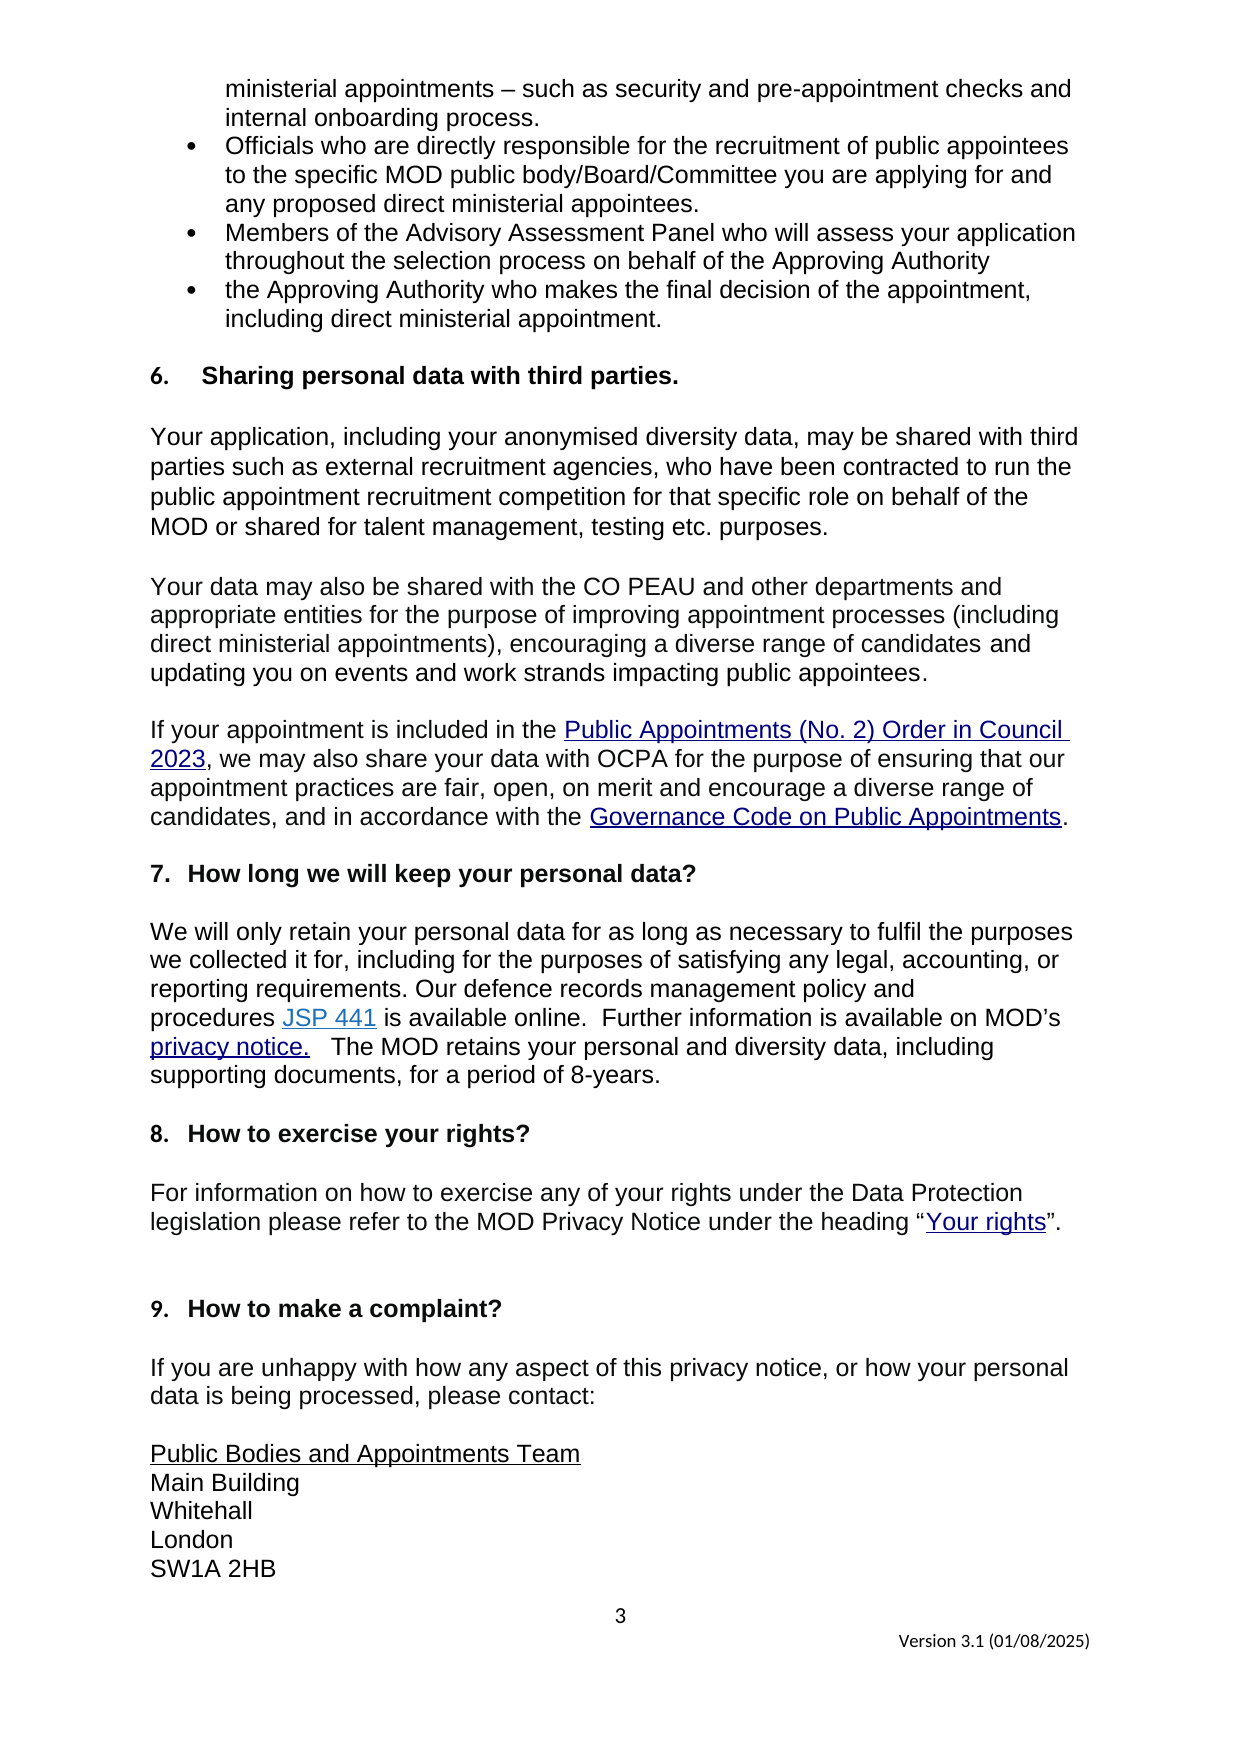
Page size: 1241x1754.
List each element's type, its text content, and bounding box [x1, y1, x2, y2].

text Your application, including your anonymised diversity data, may be shared with third parties such as external recruitment agencies, who have been contracted to run the public appointment recruitment competition for that specific role on behalf of the MOD or shared for talent management, testing etc. purposes. [150, 422, 1090, 541]
text If your appointment is included in the Public Appointments (No. 2) Order in Council 2023, we may also share your data with OCPA for the purpose of ensuring that our appointment practices are fair, open, on merit and encourage a diverse range of candidates, and in accordance with the Governance Code on Public Appointments. [150, 715, 1090, 830]
list the Approving Authority who makes the final decision of the appointment, including direct ministerial appointment. [187, 275, 1090, 332]
list How long we will keep your personal data? [150, 859, 1090, 888]
text Your data may also be shared with the CO PEAU and other departments and appropriate entities for the purpose of improving appointment processes (including direct ministerial appointments), encouraging a diverse range of candidates and updating you on events and work strands impacting public appointees. [150, 572, 1090, 687]
text If you are unhappy with how any aspect of this privacy notice, or how your personal data is being processed, please contact: [150, 1352, 1090, 1410]
list ministerial appointments – such as security and pre-appointment checks and internal onboarding process. [187, 74, 1090, 131]
text SW1A 2HB [150, 1554, 1090, 1582]
text London [150, 1525, 1090, 1554]
list For information on how to exercise any of your rights under the Data Protection legislation please refer to the MOD Privacy Notice under the heading “Your rights”. [150, 1178, 1090, 1236]
list How to exercise your rights? [150, 1118, 1090, 1148]
list How to make a complaint? [150, 1293, 1090, 1324]
list Officials who are directly responsible for the recruitment of public appointees to the specific MOD public body/Board/Committee you are applying for and any proposed direct ministerial appointees. [187, 131, 1090, 217]
list Members of the Advisory Assessment Panel who will assess your application throughout the selection process on behalf of the Approving Authority [187, 217, 1090, 275]
list We will only retain your personal data for as long as necessary to fulfil the purposes we collected it for, including for the purposes of satisfying any legal, accounting, or reporting requirements. Our defence records management policy and procedures JSP 441 is available online. Further information is available on MOD’s privacy notice. The MOD retains your personal and diversity data, including supporting documents, for a period of 8-years. [150, 917, 1090, 1089]
list Sharing personal data with third parties. [150, 361, 1090, 391]
text Whitehall [150, 1496, 1090, 1525]
text Public Bodies and Appointments Team [150, 1439, 1090, 1467]
text Main Building [150, 1467, 1090, 1496]
